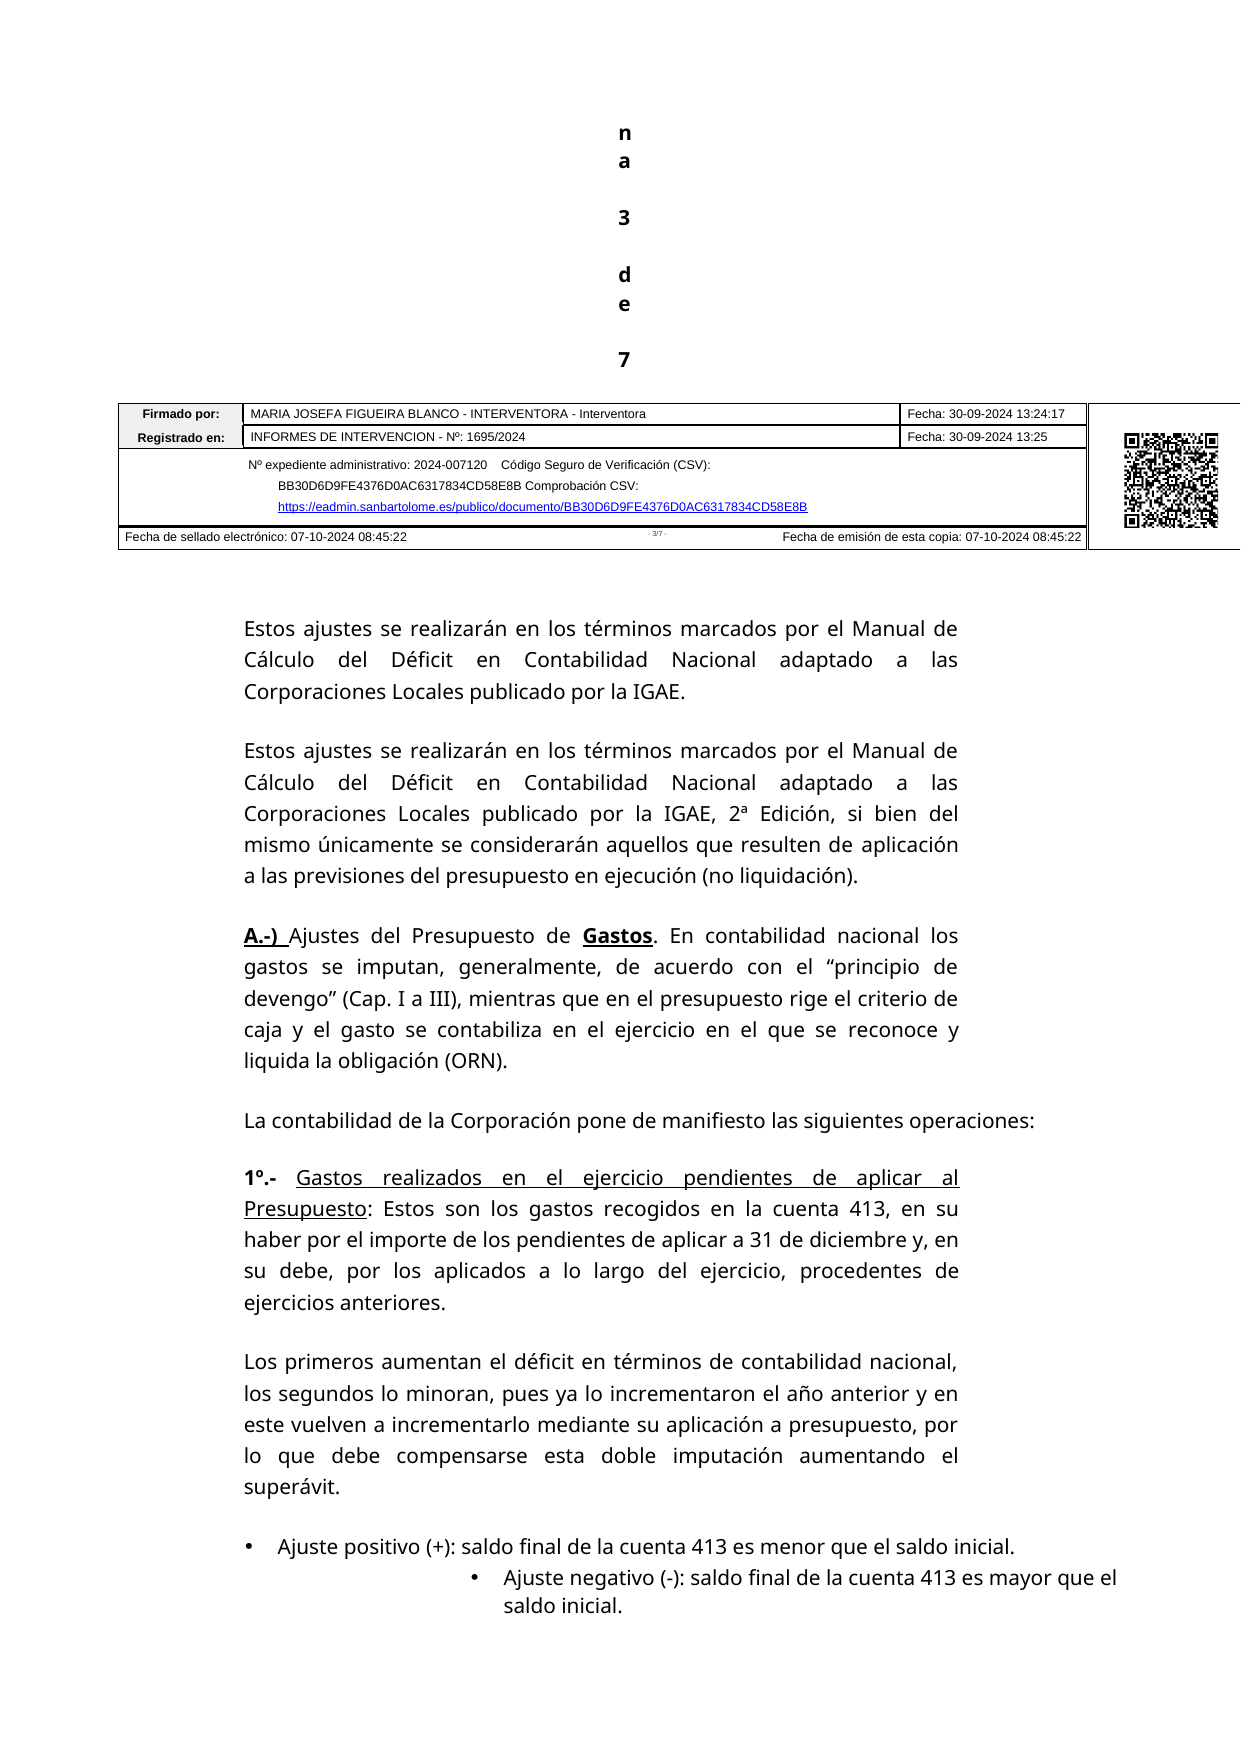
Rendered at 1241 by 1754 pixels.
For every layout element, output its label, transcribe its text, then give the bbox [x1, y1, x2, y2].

table_header Firmado por: [119, 404, 242, 422]
table_cell Fecha: 30-09-2024 13:25 [901, 426, 1086, 447]
text 1º.- Gastos realizados en el ejercicio pendientes de aplicar al Presupuesto: Estos son los gastos recogidos en la cuenta 413, en su haber por el importe de los pendientes de aplicar a 31 de diciembre y, en su debe, por los aplicados a lo largo del ejercicio, procedentes de ejercicios anteriores. [243, 1163, 959, 1316]
table_cell Fecha de sellado electrónico: 07-10-2024 08:45:22 - 3/7 - Fecha de emisión de esta copia: 07-10-2024 08:45:22 [119, 528, 1086, 549]
text Estos ajustes se realizarán en los términos marcados por el Manual de Cálculo del Déficit en Contabilidad Nacional adaptado a las Corporaciones Locales publicado por la IGAE. [243, 614, 959, 705]
list Ajuste positivo (+): saldo final de la cuenta 413 es menor que el saldo inicial. [245, 1532, 1122, 1561]
text A.-) Ajustes del Presupuesto de Gastos. En contabilidad nacional los gastos se imputan, generalmente, de acuerdo con el “principio de devengo” (Cap. I a III), mientras que en el presupuesto rige el criterio de caja y el gasto se contabiliza en el ejercicio en el que se reconoce y liquida la obligación (ORN). [243, 921, 959, 1074]
text La contabilidad de la Corporación pone de manifiesto las siguientes operaciones: [243, 1106, 1122, 1134]
table_cell INFORMES DE INTERVENCION - Nº: 1695/2024 [244, 426, 899, 447]
text Estos ajustes se realizarán en los términos marcados por el Manual de Cálculo del Déficit en Contabilidad Nacional adaptado a las Corporaciones Locales publicado por la IGAE, 2ª Edición, si bien del mismo únicamente se considerarán aquellos que resulten de aplicación a las previsiones del presupuesto en ejecución (no liquidación). [243, 736, 959, 890]
table_cell Registrado en: [119, 428, 242, 445]
table_header MARIA JOSEFA FIGUEIRA BLANCO - INTERVENTORA - Interventora [244, 404, 899, 424]
table_header [1089, 404, 1240, 549]
text Los primeros aumentan el déficit en términos de contabilidad nacional, los segundos lo minoran, pues ya lo incrementaron el año anterior y en este vuelven a incrementarlo mediante su aplicación a presupuesto, por lo que debe compensarse esta doble imputación aumentando el superávit. [243, 1347, 959, 1501]
list Ajuste negativo (-): saldo final de la cuenta 413 es mayor que el saldo inicial. [471, 1563, 1122, 1620]
table_header Fecha: 30-09-2024 13:24:17 [901, 404, 1086, 424]
table_cell Nº expediente administrativo: 2024-007120 Código Seguro de Verificación (CSV): BB30D6D9FE4376D0AC6317834CD58E8B Comprobación CSV: https://eadmin.sanbartolome.es/publico/documento/BB30D6D9FE4376D0AC6317834CD58E8B [119, 449, 1086, 525]
